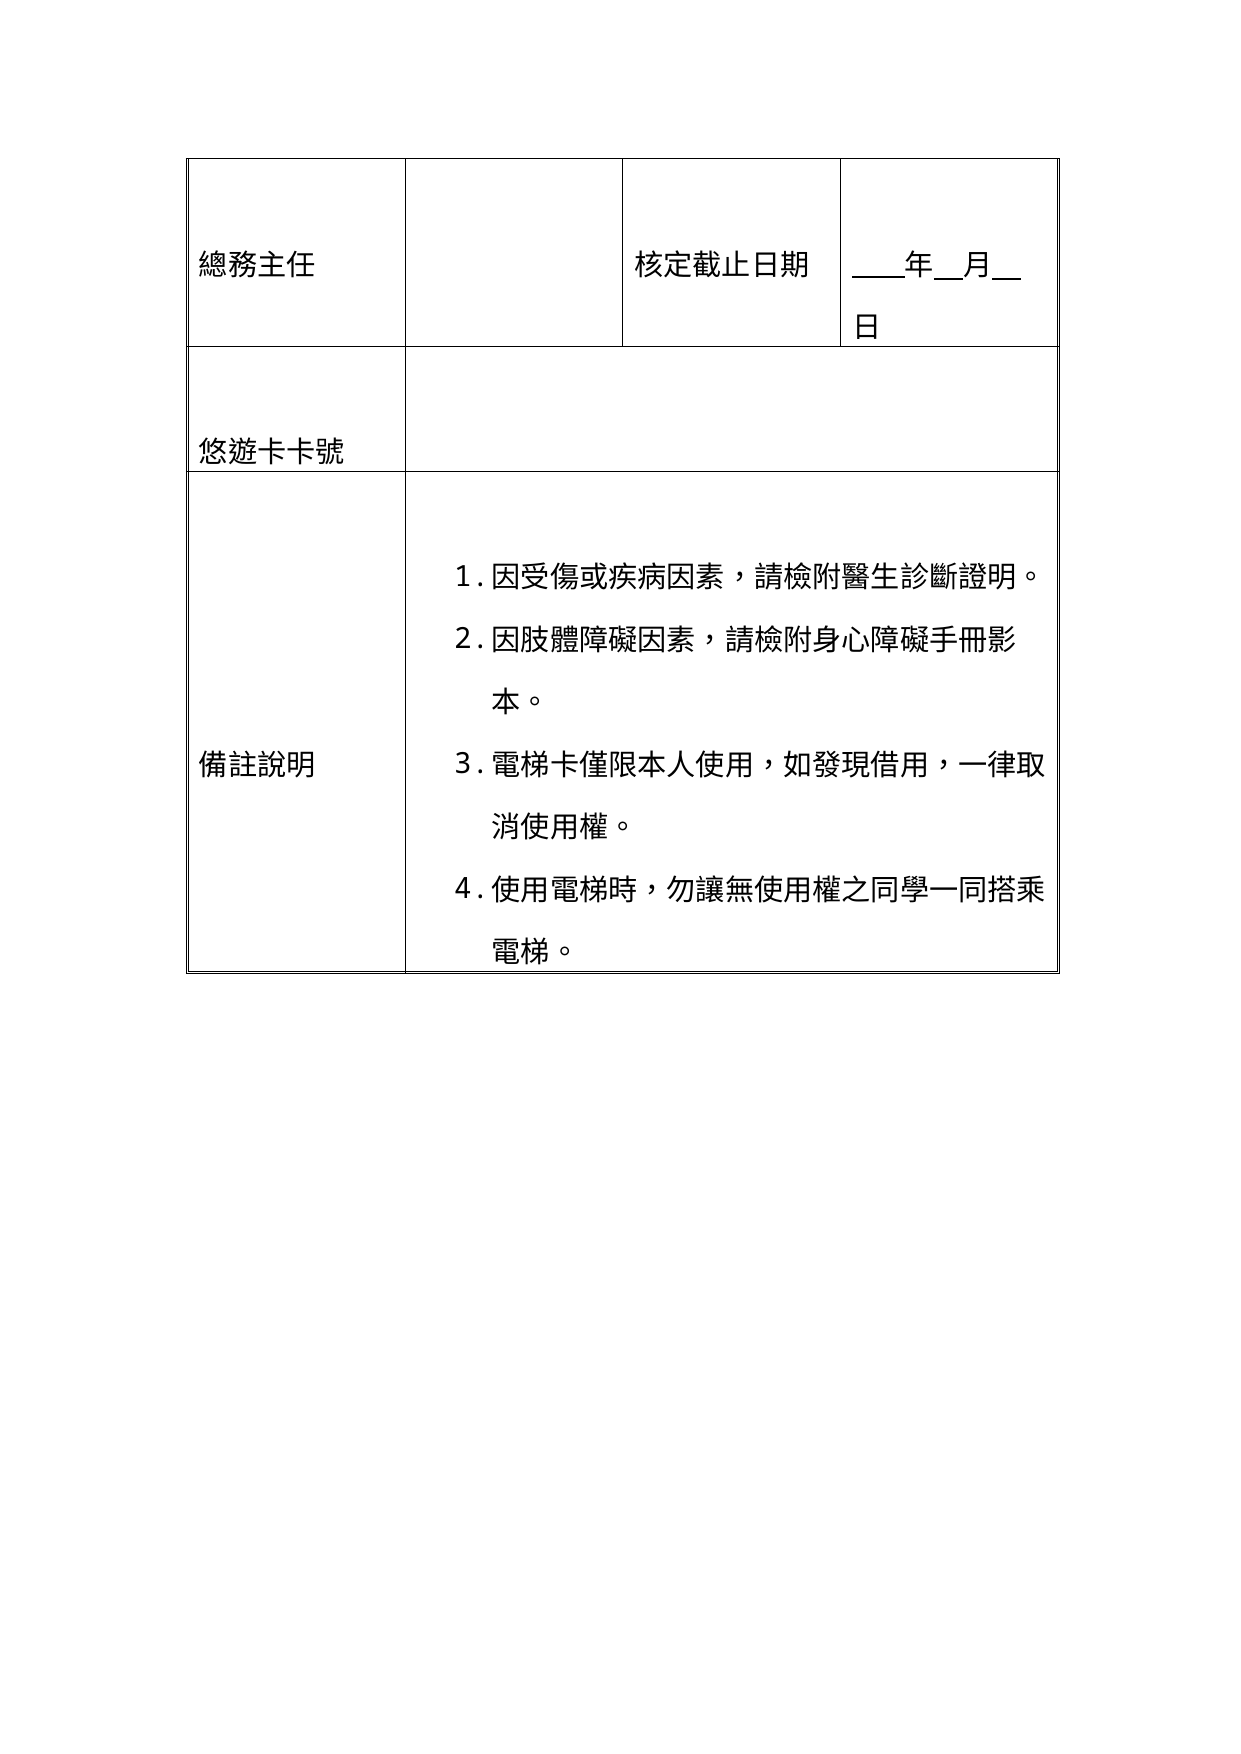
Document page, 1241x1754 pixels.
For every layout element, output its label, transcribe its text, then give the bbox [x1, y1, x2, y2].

table_cell [406, 347, 1057, 471]
table_cell [406, 159, 622, 346]
table_cell 備註說明 [189, 472, 405, 971]
table_cell 年 月 日 [841, 159, 1057, 346]
table_cell 悠遊卡卡號 [189, 347, 405, 471]
table_cell 核定截止日期 [623, 159, 840, 346]
table_cell 總務主任 [189, 159, 405, 346]
table_cell 因受傷或疾病因素，請檢附醫生診斷證明。 因肢體障礙因素，請檢附身心障礙手冊影本。 電梯卡僅限本人使用，如發現借用，一律取消使用權。 使用電梯時，勿讓無使用權之同學一同搭乘電梯。 [406, 472, 1057, 971]
